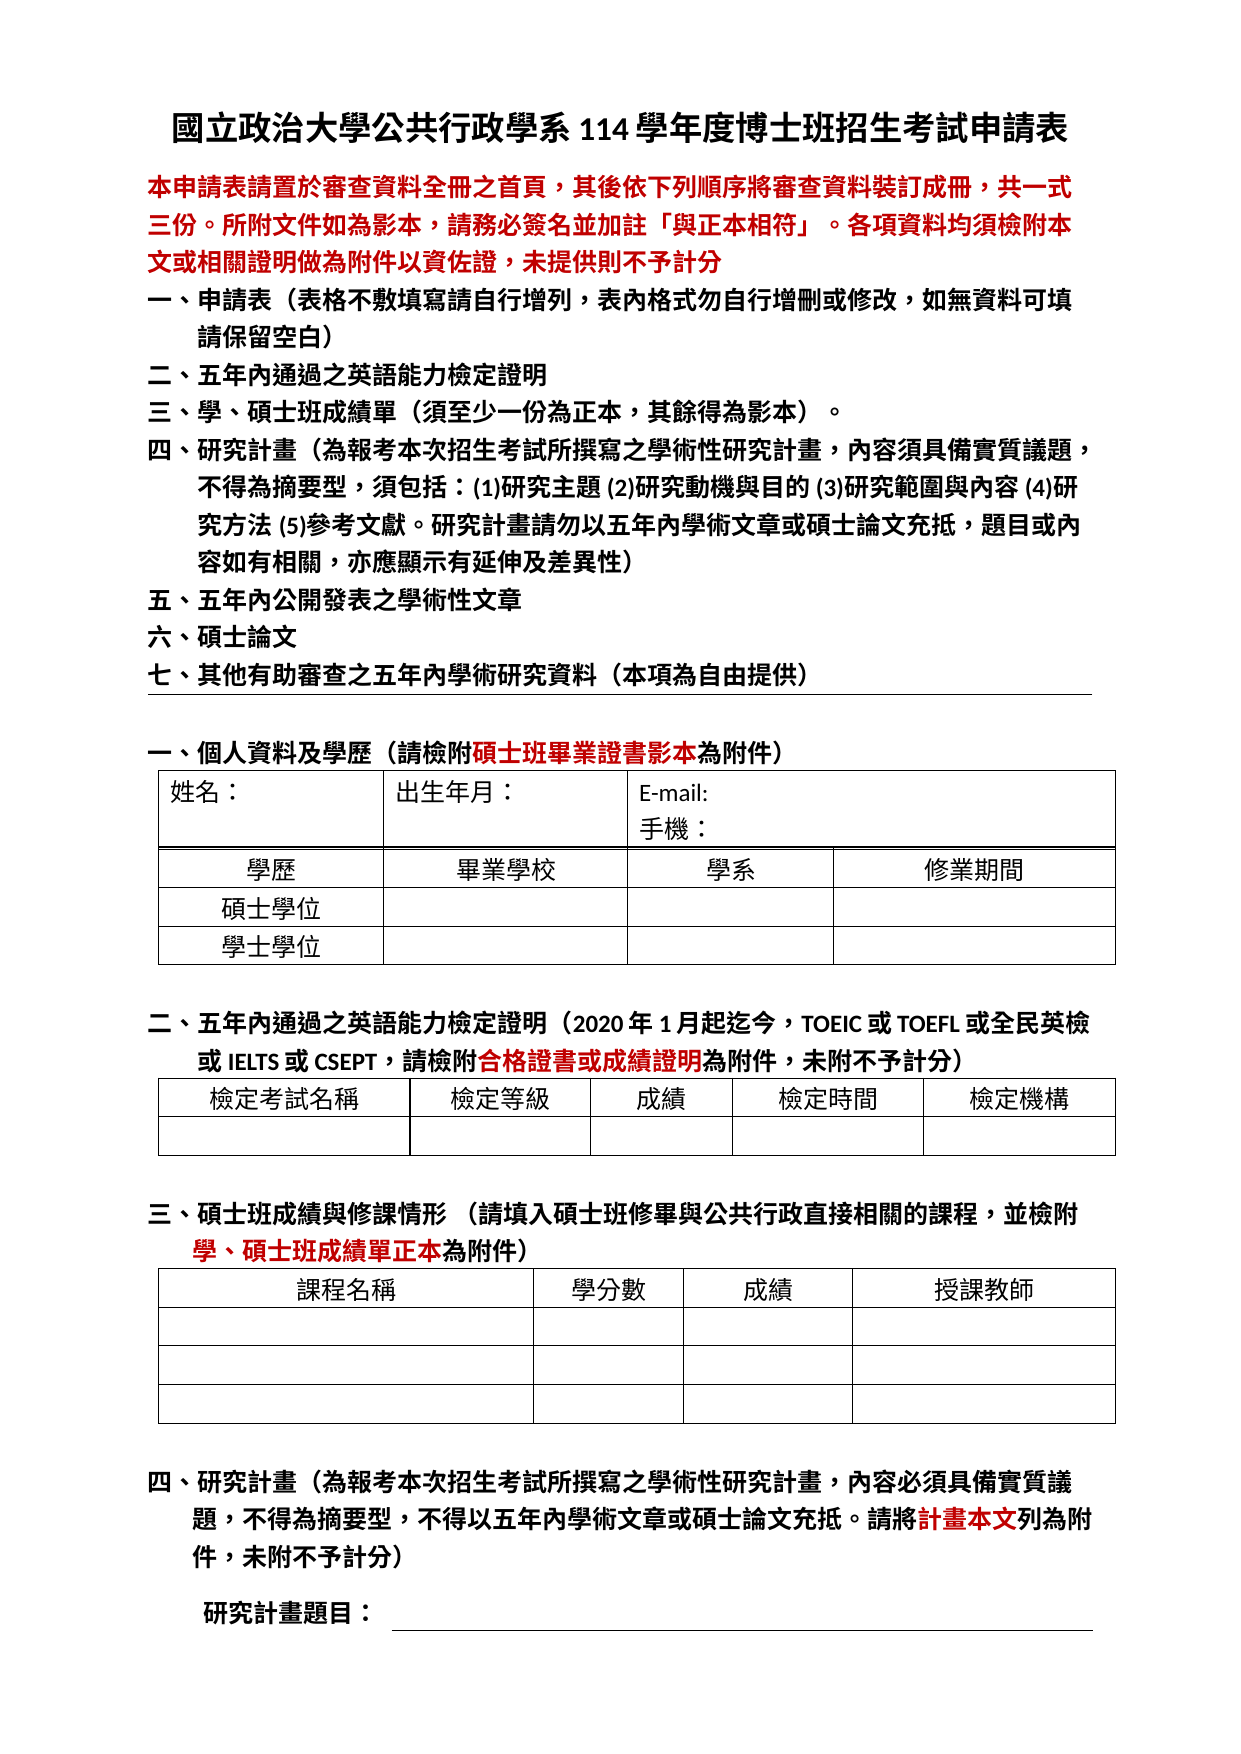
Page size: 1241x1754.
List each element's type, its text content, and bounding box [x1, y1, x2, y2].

table_cell [834, 927, 1115, 964]
table_cell [159, 1385, 533, 1422]
text 二、五年內通過之英語能力檢定證明 [148, 354, 1092, 392]
text 六、碩士論文 [148, 617, 1092, 654]
text 四、研究計畫（為報考本次招生考試所撰寫之學術性研究計畫，內容須具備實質議題，不得為摘要型，須包括：(1)研究主題 (2)研究動機與目的 (3)研究範圍與內容 (4)研究方法 (5)參考文獻。研究計畫請勿以五年內學術文章或碩士論文充抵，題目或內容如有相關，亦應顯示有延伸及差異性） [148, 429, 1092, 579]
table_cell 碩士學位 [159, 888, 383, 926]
table_header 成績 [591, 1079, 732, 1116]
table_header 學分數 [534, 1269, 683, 1307]
table_cell [384, 888, 627, 926]
table_cell [684, 1346, 852, 1384]
table_cell 修業期間 [834, 850, 1115, 887]
table_header 檢定考試名稱 [159, 1079, 409, 1116]
table_header 檢定等級 [411, 1079, 590, 1116]
table_header 研究計畫題目： [192, 1592, 392, 1630]
text 一、個人資料及學歷（請檢附碩士班畢業證書影本為附件） [148, 733, 1092, 770]
text 三、碩士班成績與修課情形 （請填入碩士班修畢與公共行政直接相關的課程，並檢附學、碩士班成績單正本為附件） [148, 1193, 1092, 1268]
table_cell [384, 927, 627, 964]
table_header 授課教師 [853, 1269, 1115, 1307]
table_cell [411, 1117, 590, 1155]
text 五、五年內公開發表之學術性文章 [148, 579, 1092, 617]
table_cell 學士學位 [159, 927, 383, 964]
table_cell [684, 1385, 852, 1422]
table_cell [534, 1308, 683, 1345]
table_cell 學歷 [159, 850, 383, 887]
table_cell [834, 888, 1115, 926]
table_cell [591, 1117, 732, 1155]
table_cell [534, 1385, 683, 1422]
table_cell [853, 1346, 1115, 1384]
table_cell [159, 1117, 409, 1155]
table_cell [628, 927, 833, 964]
table_cell [924, 1117, 1115, 1155]
table_cell [534, 1346, 683, 1384]
text 本申請表請置於審查資料全冊之首頁，其後依下列順序將審查資料裝訂成冊，共一式三份。所附文件如為影本，請務必簽名並加註「與正本相符」。各項資料均須檢附本文或相關證明做為附件以資佐證，未提供則不予計分 [148, 167, 1092, 279]
table_header 出生年月： [384, 771, 627, 846]
table_cell [159, 1346, 533, 1384]
text 國立政治大學公共行政學系114學年度博士班招生考試申請表 [148, 111, 1092, 148]
text 七、其他有助審查之五年內學術研究資料（本項為自由提供） [148, 654, 1092, 694]
text 一、申請表（表格不敷填寫請自行增列，表內格式勿自行增刪或修改，如無資料可填請保留空白） [148, 279, 1092, 354]
table_header 檢定時間 [733, 1079, 923, 1116]
table_cell [733, 1117, 923, 1155]
table_cell [853, 1385, 1115, 1422]
table_cell 學系 [628, 850, 833, 887]
table_cell [853, 1308, 1115, 1345]
table_cell [628, 888, 833, 926]
table_header E-mail: 手機： [628, 771, 1115, 846]
text 二、五年內通過之英語能力檢定證明（2020年1月起迄今，TOEIC或TOEFL或全民英檢或IELTS或CSEPT，請檢附合格證書或成績證明為附件，未附不予計分） [148, 1003, 1092, 1078]
text 三、學、碩士班成績單（須至少一份為正本，其餘得為影本）。 [148, 392, 1092, 429]
table_header [392, 1592, 1092, 1630]
table_cell [684, 1308, 852, 1345]
table_cell 畢業學校 [384, 850, 627, 887]
text 四、研究計畫（為報考本次招生考試所撰寫之學術性研究計畫，內容必須具備實質議題，不得為摘要型，不得以五年內學術文章或碩士論文充抵。請將計畫本文列為附件，未附不予計分） [148, 1461, 1092, 1573]
table_header 姓名： [159, 771, 383, 846]
table_header 檢定機構 [924, 1079, 1115, 1116]
table_cell [159, 1308, 533, 1345]
table_header 成績 [684, 1269, 852, 1307]
table_header 課程名稱 [159, 1269, 533, 1307]
